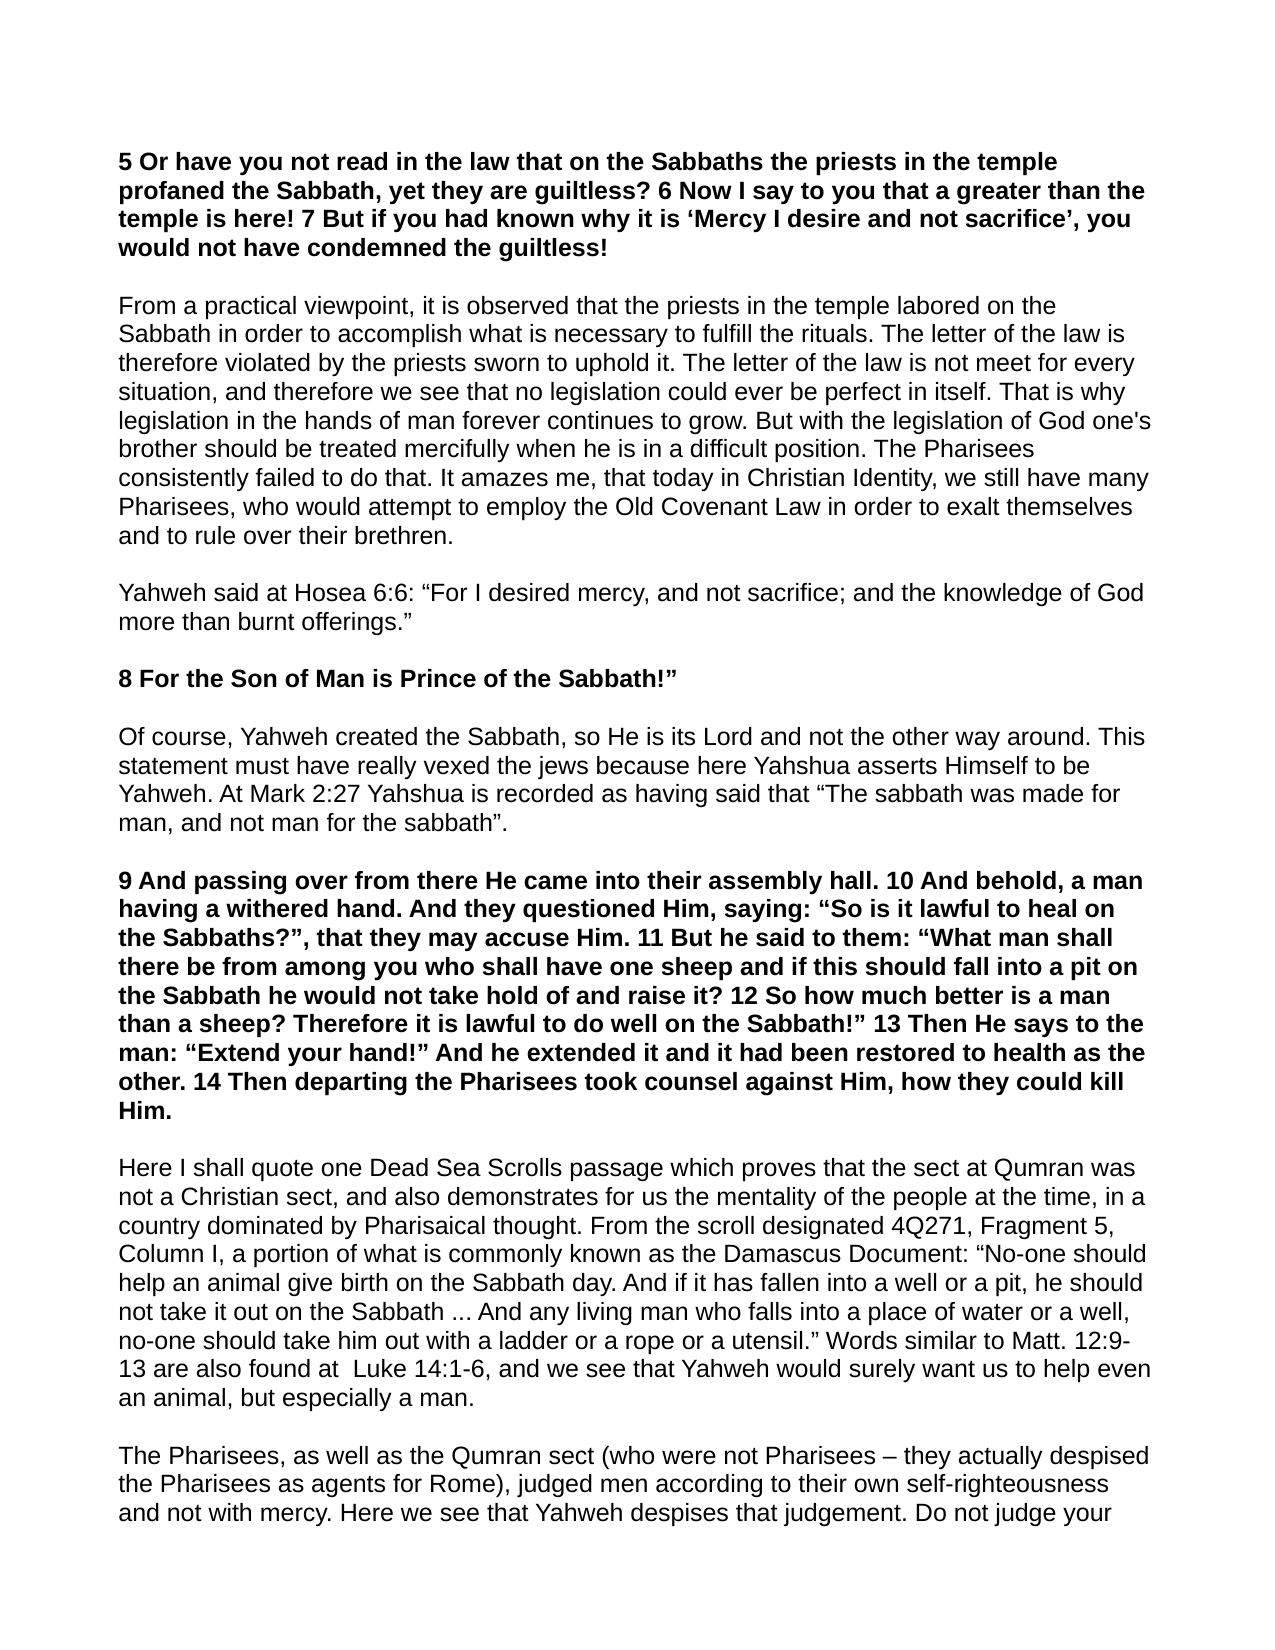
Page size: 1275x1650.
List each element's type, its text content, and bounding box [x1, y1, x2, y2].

text 5 Or have you not read in the law that on the Sabbaths the priests in the temple profaned the Sabbath, yet they are guiltless? 6 Now I say to you that a greater than the temple is here! 7 But if you had known why it is ‘Mercy I desire and not sacrifice’, you would not have condemned the guiltless! [118, 147, 1157, 262]
text The Pharisees, as well as the Qumran sect (who were not Pharisees – they actually despised the Pharisees as agents for Rome), judged men according to their own self-righteousness and not with mercy. Here we see that Yahweh despises that judgement. Do not judge your [118, 1441, 1157, 1527]
text Of course, Yahweh created the Sabbath, so He is its Lord and not the other way around. This statement must have really vexed the jews because here Yahshua asserts Himself to be Yahweh. At Mark 2:27 Yahshua is recorded as having said that “The sabbath was made for man, and not man for the sabbath”. [118, 722, 1157, 837]
text Here I shall quote one Dead Sea Scrolls passage which proves that the sect at Qumran was not a Christian sect, and also demonstrates for us the mentality of the people at the time, in a country dominated by Pharisaical thought. From the scroll designated 4Q271, Fragment 5, Column I, a portion of what is commonly known as the Damascus Document: “No-one should help an animal give birth on the Sabbath day. And if it has fallen into a well or a pit, he should not take it out on the Sabbath ... And any living man who falls into a place of water or a well, no-one should take him out with a ladder or a rope or a utensil.” Words similar to Matt. 12:9-13 are also found at Luke 14:1-6, and we see that Yahweh would surely want us to help even an animal, but especially a man. [118, 1153, 1157, 1412]
text 9 And passing over from there He came into their assembly hall. 10 And behold, a man having a withered hand. And they questioned Him, saying: “So is it lawful to heal on the Sabbaths?”, that they may accuse Him. 11 But he said to them: “What man shall there be from among you who shall have one sheep and if this should fall into a pit on the Sabbath he would not take hold of and raise it? 12 So how much better is a man than a sheep? Therefore it is lawful to do well on the Sabbath!” 13 Then He says to the man: “Extend your hand!” And he extended it and it had been restored to health as the other. 14 Then departing the Pharisees took counsel against Him, how they could kill Him. [118, 866, 1157, 1124]
text Yahweh said at Hosea 6:6: “For I desired mercy, and not sacrifice; and the knowledge of God more than burnt offerings.” [118, 578, 1157, 636]
text From a practical viewpoint, it is observed that the priests in the temple labored on the Sabbath in order to accomplish what is necessary to fulfill the rituals. The letter of the law is therefore violated by the priests sworn to uphold it. The letter of the law is not meet for every situation, and therefore we see that no legislation could ever be perfect in itself. That is why legislation in the hands of man forever continues to grow. But with the legislation of God one's brother should be treated mercifully when he is in a difficult position. The Pharisees consistently failed to do that. It amazes me, that today in Christian Identity, we still have many Pharisees, who would attempt to employ the Old Covenant Law in order to exalt themselves and to rule over their brethren. [118, 291, 1157, 549]
text 8 For the Son of Man is Prince of the Sabbath!” [118, 664, 1157, 693]
